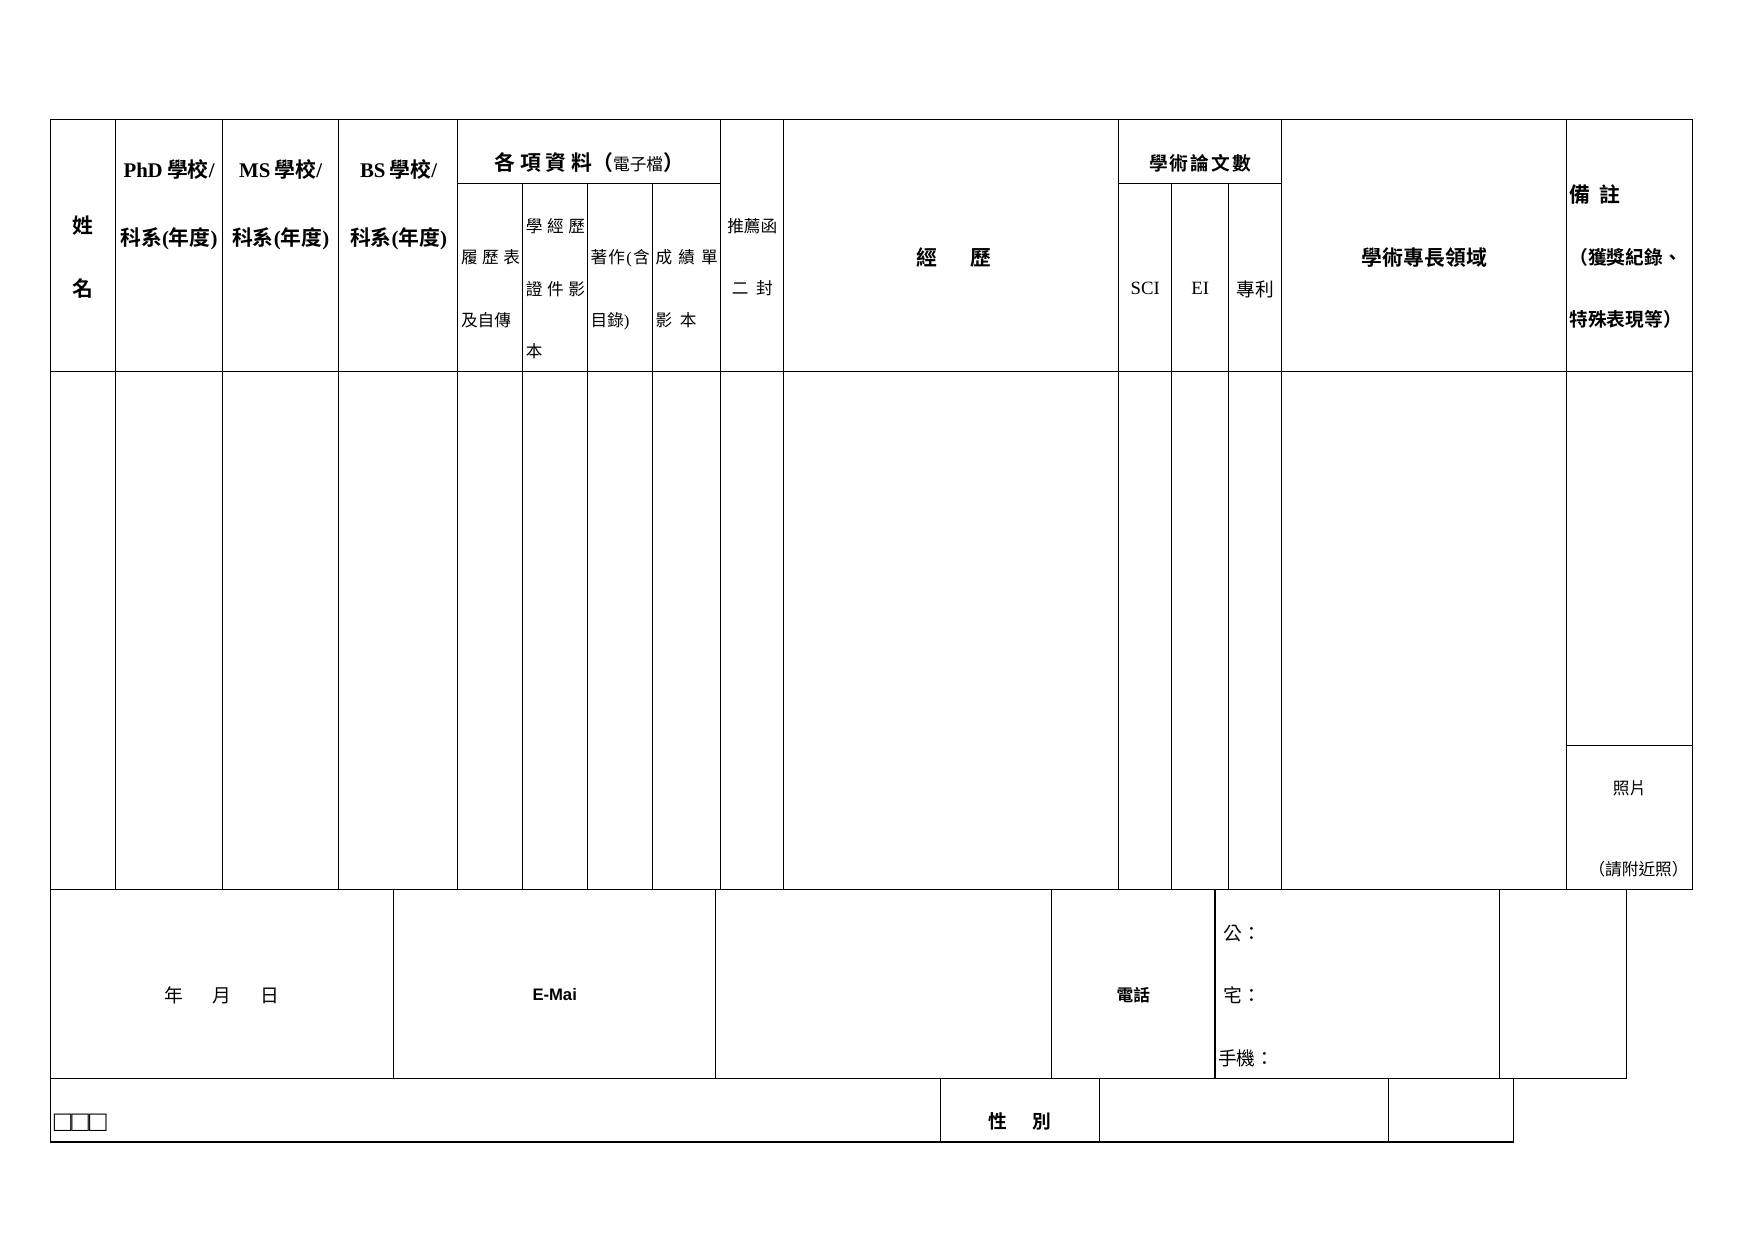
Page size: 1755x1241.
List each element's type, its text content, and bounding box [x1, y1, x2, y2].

table_cell [1567, 372, 1692, 744]
table_cell [1172, 372, 1228, 889]
table_cell [1514, 1079, 1566, 1141]
table_cell 履歷表及自傳 [458, 184, 522, 371]
table_header 學術專長領域 [1282, 120, 1566, 371]
table_header BS學校/ 科系(年度) [339, 120, 457, 371]
table_cell 著作(含目錄) [588, 184, 652, 371]
table_cell [1500, 890, 1626, 1078]
table_cell 成績單影 本 [653, 184, 720, 371]
table_cell [784, 372, 1118, 889]
table_cell [1229, 372, 1281, 889]
table_cell 照片 （請附近照） [1567, 746, 1692, 889]
table_cell [223, 372, 338, 889]
table_header 備 註 （獲獎紀錄、特殊表現等） [1567, 120, 1692, 371]
table_cell [1389, 1079, 1513, 1141]
table_cell [588, 372, 652, 889]
table_cell [51, 372, 115, 889]
table_cell 學經歷證件影本 [523, 184, 587, 371]
table_header MS學校/ 科系(年度) [223, 120, 338, 371]
table_header 推薦函 二 封 [721, 120, 783, 371]
table_cell [116, 372, 222, 889]
table_cell [339, 372, 457, 889]
table_cell [716, 890, 1051, 1078]
table_header 各 項 資 料（電子檔） [458, 120, 720, 183]
table_cell 電話 [1052, 890, 1214, 1078]
table_header PhD學校/ 科系(年度) [116, 120, 222, 371]
table_cell [1566, 1079, 1627, 1141]
table_cell [1282, 372, 1566, 889]
table_cell [721, 372, 783, 889]
table_cell 年 月 日 [51, 890, 393, 1078]
table_cell □□□ [51, 1079, 940, 1141]
table_header 學術論文數 [1119, 120, 1281, 183]
table_cell [1119, 372, 1171, 889]
table_cell [1627, 1078, 1692, 1141]
table_cell 公： 宅： 手機： [1216, 890, 1499, 1078]
table_cell [458, 372, 522, 889]
table_cell [1100, 1079, 1388, 1141]
table_header 姓 名 [51, 120, 115, 371]
table_header 經 歷 [784, 120, 1118, 371]
table_cell [1627, 890, 1692, 1078]
table_cell [523, 372, 587, 889]
table_cell EI [1172, 184, 1228, 371]
table_cell [653, 372, 720, 889]
table_cell SCI [1119, 184, 1171, 371]
table_cell E-Mai [394, 890, 715, 1078]
table_cell 專利 [1229, 184, 1281, 371]
table_cell 性 別 [941, 1079, 1099, 1141]
